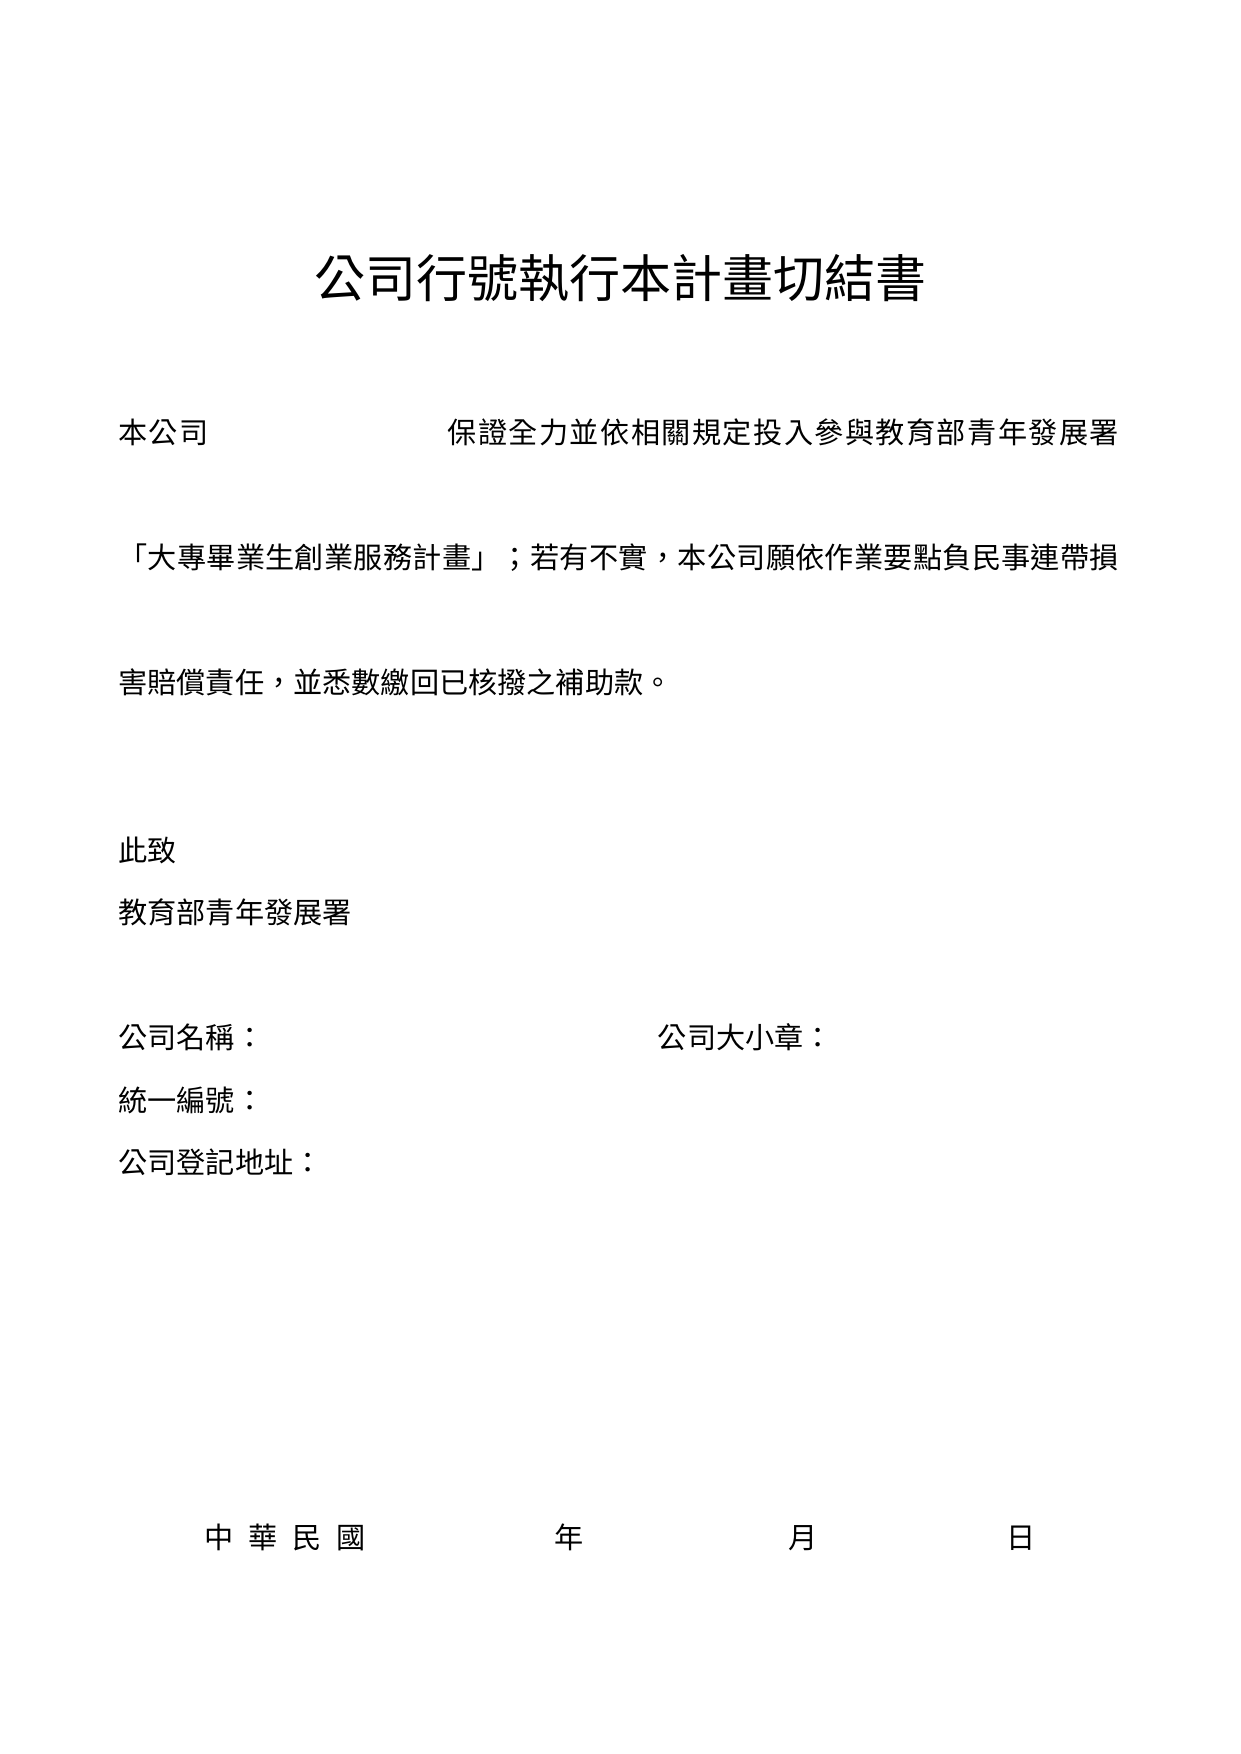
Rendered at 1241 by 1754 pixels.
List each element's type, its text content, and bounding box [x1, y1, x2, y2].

text 本公司 保證全力並依相關規定投入參與教育部青年發展署「大專畢業生創業服務計畫」；若有不實，本公司願依作業要點負民事連帶損害賠償責任，並悉數繳回已核撥之補助款。 [118, 389, 1122, 702]
text 中 華 民 國 年 月 日 [118, 1494, 1122, 1557]
text 公司登記地址： [118, 1119, 1122, 1182]
text 此致 [118, 807, 1122, 869]
text 統一編號： [118, 1057, 1122, 1119]
text 公司名稱： 公司大小章： [118, 994, 1122, 1057]
text 教育部青年發展署 [118, 869, 1122, 932]
text 公司行號執行本計畫切結書 [118, 202, 1122, 327]
